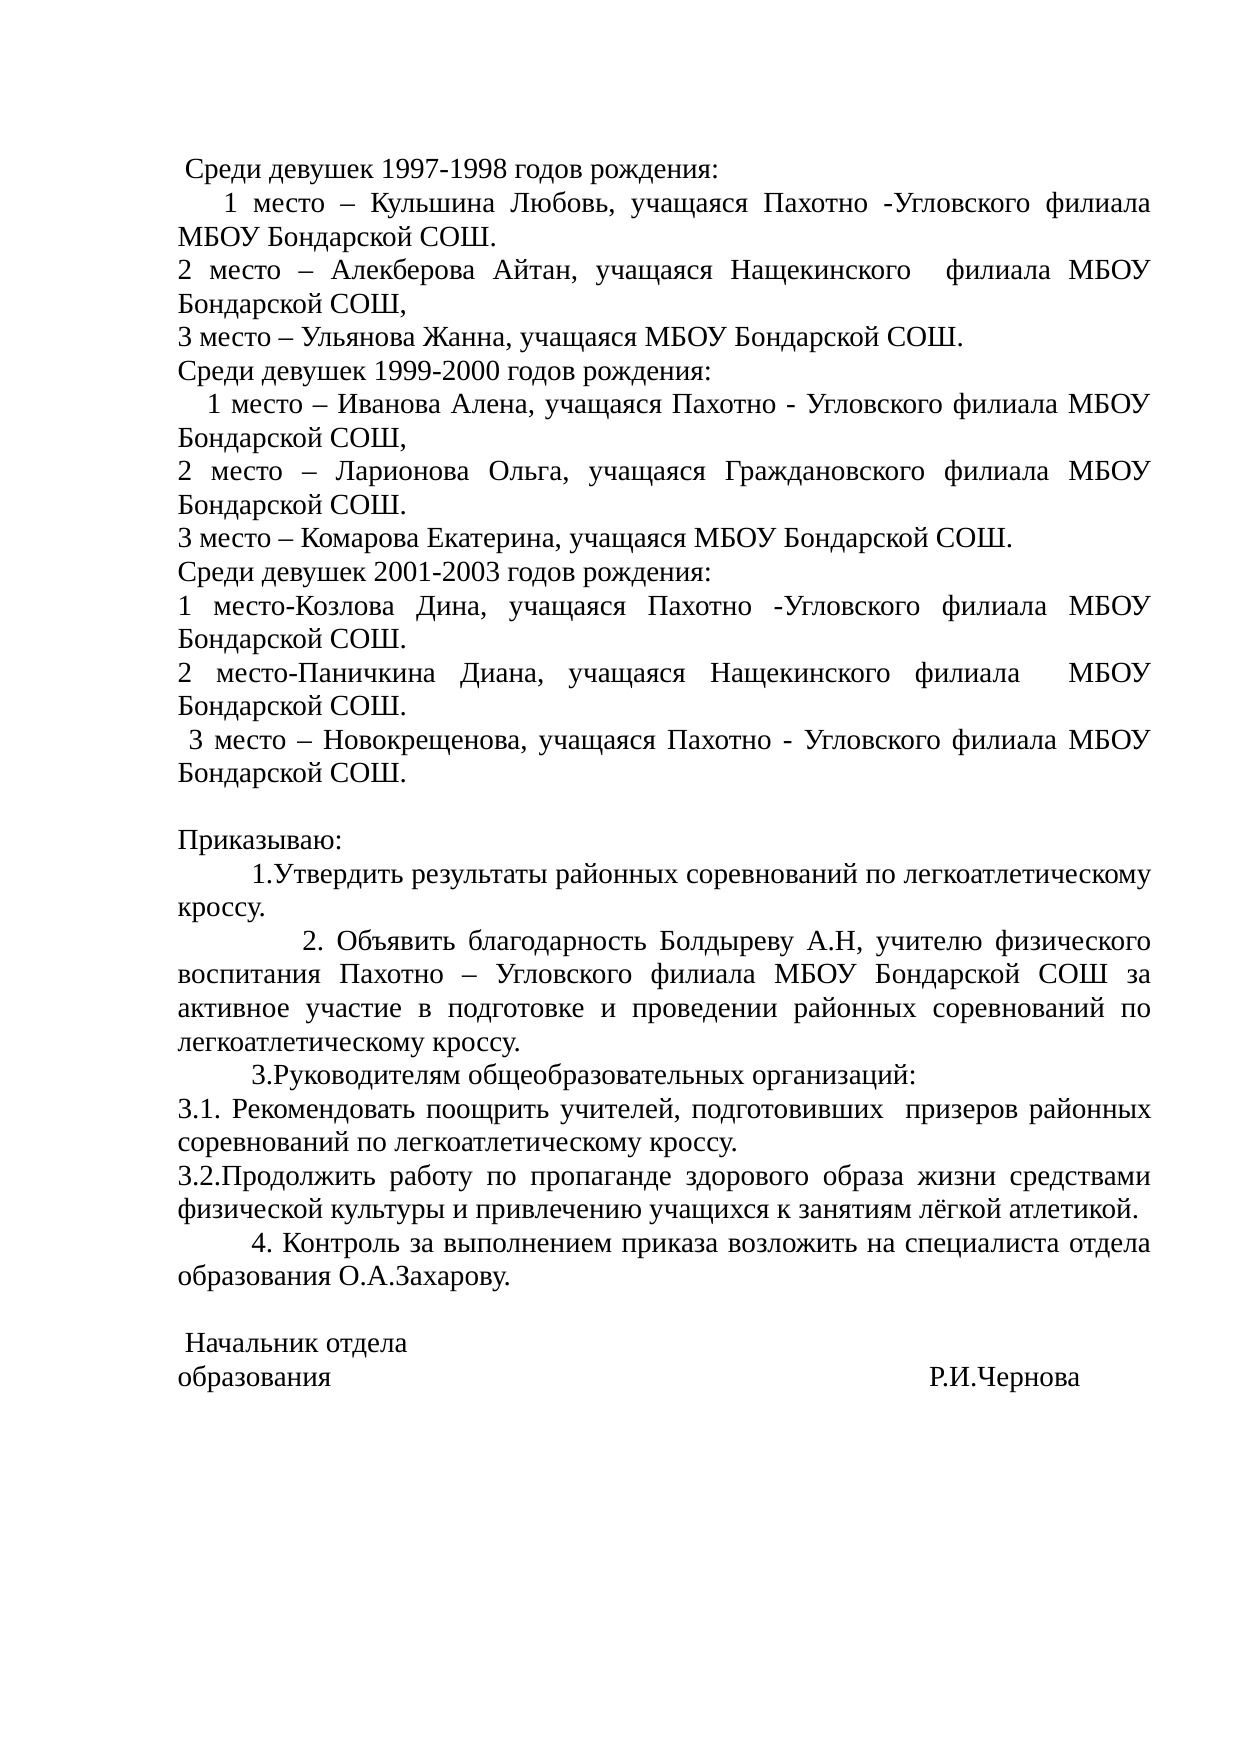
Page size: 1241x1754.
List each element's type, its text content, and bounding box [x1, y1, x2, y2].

text 3 место – Новокрещенова, учащаяся Пахотно - Угловского филиала МБОУ Бондарской СОШ. [177, 722, 1152, 789]
text 4. Контроль за выполнением приказа возложить на специалиста отдела образования О.А.Захарову. [177, 1225, 1152, 1292]
text 3 место – Ульянова Жанна, учащаяся МБОУ Бондарской СОШ. [177, 319, 1152, 353]
text 3.Руководителям общеобразовательных организаций: [177, 1057, 1152, 1091]
text 1 место – Кульшина Любовь, учащаяся Пахотно -Угловского филиала МБОУ Бондарской СОШ. [177, 185, 1152, 252]
text 1 место – Иванова Алена, учащаяся Пахотно - Угловского филиала МБОУ Бондарской СОШ, [177, 386, 1152, 453]
text Среди девушек 2001-2003 годов рождения: [177, 554, 1152, 588]
text образования Р.И.Чернова [177, 1359, 1152, 1393]
text 2 место – Ларионова Ольга, учащаяся Граждановского филиала МБОУ Бондарской СОШ. [177, 453, 1152, 521]
text 1.Утвердить результаты районных соревнований по легкоатлетическому кроссу. [177, 856, 1152, 923]
text 2. Объявить благодарность Болдыреву А.Н, учителю физического воспитания Пахотно – Угловского филиала МБОУ Бондарской СОШ за активное участие в подготовке и проведении районных соревнований по легкоатлетическому кроссу. [177, 923, 1152, 1057]
text 3 место – Комарова Екатерина, учащаяся МБОУ Бондарской СОШ. [177, 521, 1152, 554]
text 2 место-Паничкина Диана, учащаяся Нащекинского филиала МБОУ Бондарской СОШ. [177, 655, 1152, 722]
text 2 место – Алекберова Айтан, учащаяся Нащекинского филиала МБОУ Бондарской СОШ, [177, 252, 1152, 319]
text Приказываю: [177, 822, 1152, 856]
text 3.2.Продолжить работу по пропаганде здорового образа жизни средствами физической культуры и привлечению учащихся к занятиям лёгкой атлетикой. [177, 1158, 1152, 1225]
text Среди девушек 1999-2000 годов рождения: [177, 353, 1152, 386]
text Начальник отдела [177, 1326, 1152, 1359]
text 3.1. Рекомендовать поощрить учителей, подготовивших призеров районных соревнований по легкоатлетическому кроссу. [177, 1091, 1152, 1158]
text Среди девушек 1997-1998 годов рождения: [177, 152, 1152, 185]
text 1 место-Козлова Дина, учащаяся Пахотно -Угловского филиала МБОУ Бондарской СОШ. [177, 588, 1152, 655]
